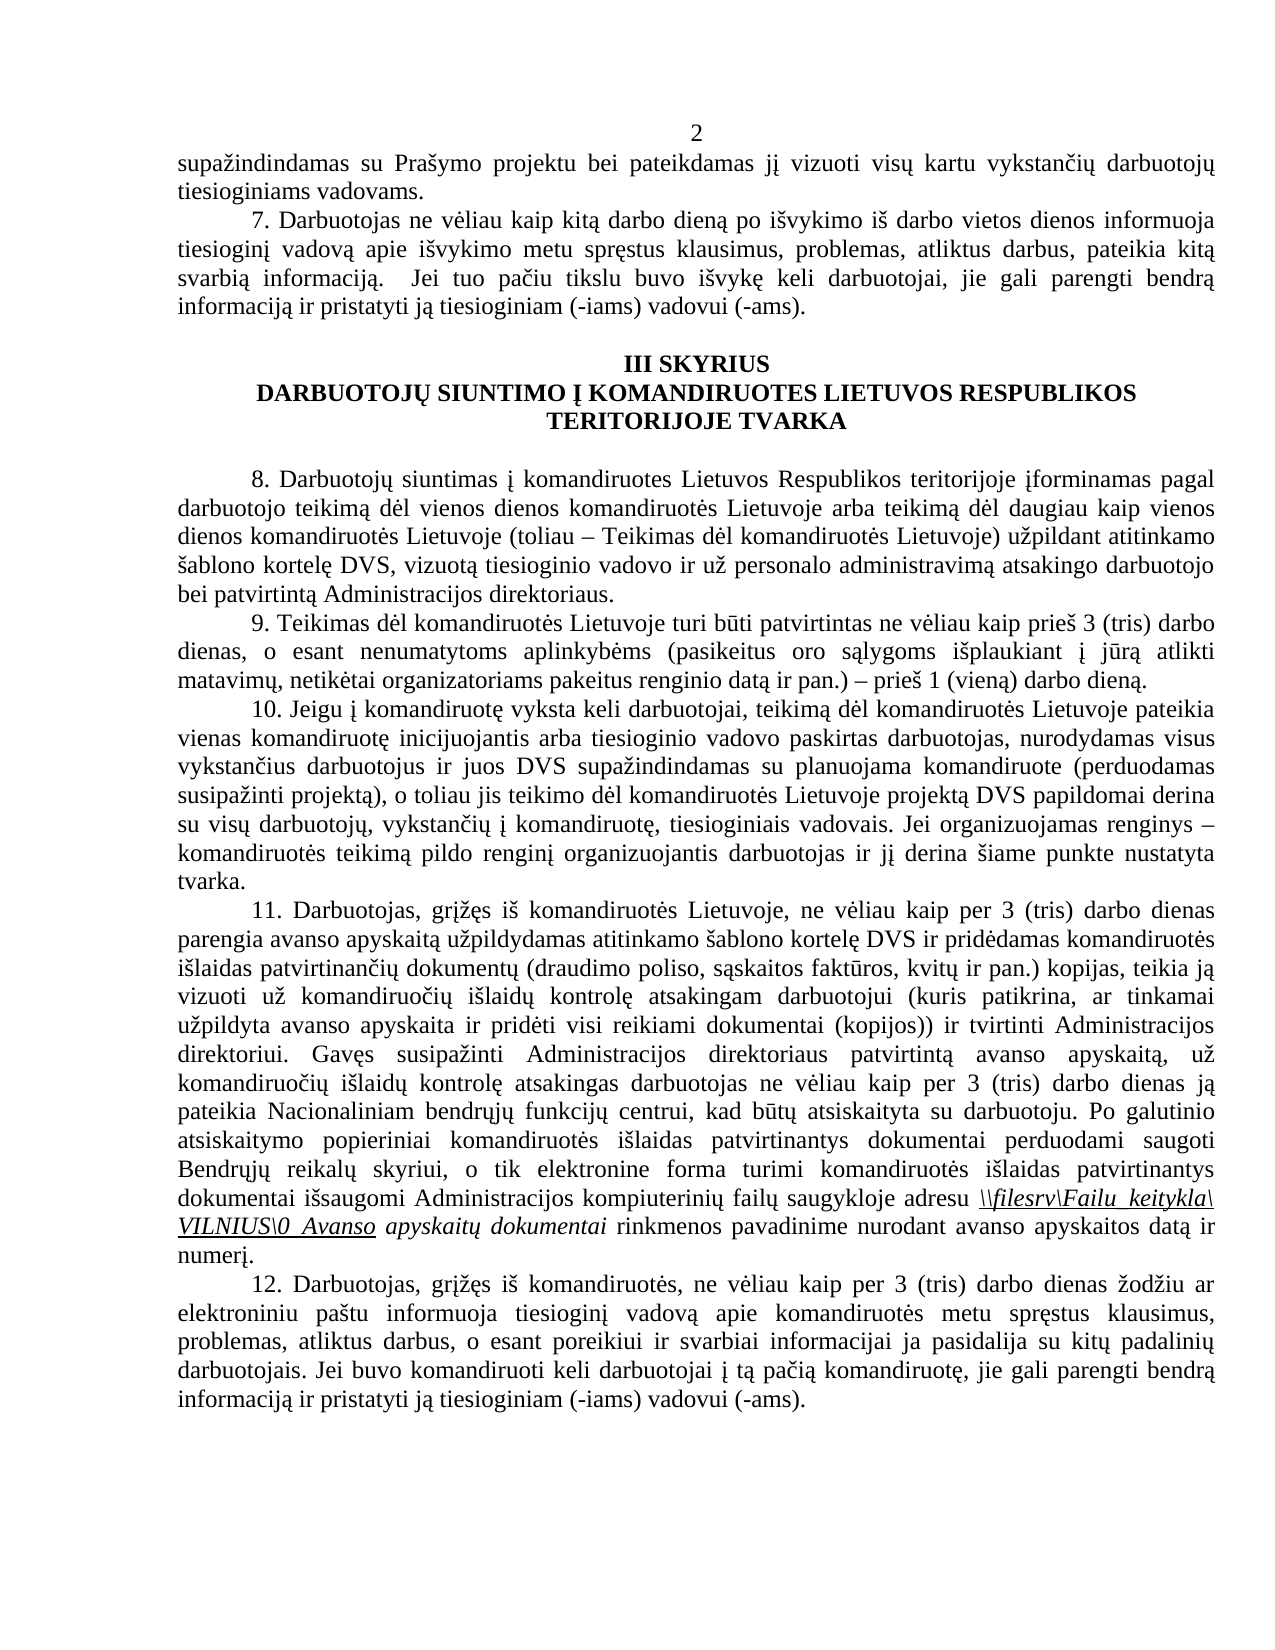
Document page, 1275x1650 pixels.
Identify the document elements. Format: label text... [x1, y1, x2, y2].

text 12. Darbuotojas, grįžęs iš komandiruotės, ne vėliau kaip per 3 (tris) darbo dienas žodžiu ar elektroniniu paštu informuoja tiesioginį vadovą apie komandiruotės metu spręstus klausimus, problemas, atliktus darbus, o esant poreikiui ir svarbiai informacijai ja pasidalija su kitų padalinių darbuotojais. Jei buvo komandiruoti keli darbuotojai į tą pačią komandiruotę, jie gali parengti bendrą informaciją ir pristatyti ją tiesioginiam (-iams) vadovui (-ams). [177, 1269, 1216, 1413]
text 9. Teikimas dėl komandiruotės Lietuvoje turi būti patvirtintas ne vėliau kaip prieš 3 (tris) darbo dienas, o esant nenumatytoms aplinkybėms (pasikeitus oro sąlygoms išplaukiant į jūrą atlikti matavimų, netikėtai organizatoriams pakeitus renginio datą ir pan.) – prieš 1 (vieną) darbo dieną. [177, 608, 1216, 694]
text 8. Darbuotojų siuntimas į komandiruotes Lietuvos Respublikos teritorijoje įforminamas pagal darbuotojo teikimą dėl vienos dienos komandiruotės Lietuvoje arba teikimą dėl daugiau kaip vienos dienos komandiruotės Lietuvoje (toliau – Teikimas dėl komandiruotės Lietuvoje) užpildant atitinkamo šablono kortelę DVS, vizuotą tiesioginio vadovo ir už personalo administravimą atsakingo darbuotojo bei patvirtintą Administracijos direktoriaus. [177, 464, 1216, 608]
text 11. Darbuotojas, grįžęs iš komandiruotės Lietuvoje, ne vėliau kaip per 3 (tris) darbo dienas parengia avanso apyskaitą užpildydamas atitinkamo šablono kortelę DVS ir pridėdamas komandiruotės išlaidas patvirtinančių dokumentų (draudimo poliso, sąskaitos faktūros, kvitų ir pan.) kopijas, teikia ją vizuoti už komandiruočių išlaidų kontrolę atsakingam darbuotojui (kuris patikrina, ar tinkamai užpildyta avanso apyskaita ir pridėti visi reikiami dokumentai (kopijos)) ir tvirtinti Administracijos direktoriui. Gavęs susipažinti Administracijos direktoriaus patvirtintą avanso apyskaitą, už komandiruočių išlaidų kontrolę atsakingas darbuotojas ne vėliau kaip per 3 (tris) darbo dienas ją pateikia Nacionaliniam bendrųjų funkcijų centrui, kad būtų atsiskaityta su darbuotoju. Po galutinio atsiskaitymo popieriniai komandiruotės išlaidas patvirtinantys dokumentai perduodami saugoti Bendrųjų reikalų skyriui, o tik elektronine forma turimi komandiruotės išlaidas patvirtinantys dokumentai išsaugomi Administracijos kompiuterinių failų saugykloje adresu \\filesrv\Failu_keitykla\VILNIUS\0_Avanso apyskaitų dokumentai rinkmenos pavadinime nurodant avanso apyskaitos datą ir numerį. [177, 895, 1216, 1269]
text DARBUOTOJŲ SIUNTIMO Į KOMANDIRUOTES LIETUVOS RESPUBLIKOS TERITORIJOJE TVARKA [177, 378, 1216, 435]
text 10. Jeigu į komandiruotę vyksta keli darbuotojai, teikimą dėl komandiruotės Lietuvoje pateikia vienas komandiruotę inicijuojantis arba tiesioginio vadovo paskirtas darbuotojas, nurodydamas visus vykstančius darbuotojus ir juos DVS supažindindamas su planuojama komandiruote (perduodamas susipažinti projektą), o toliau jis teikimo dėl komandiruotės Lietuvoje projektą DVS papildomai derina su visų darbuotojų, vykstančių į komandiruotę, tiesioginiais vadovais. Jei organizuojamas renginys – komandiruotės teikimą pildo renginį organizuojantis darbuotojas ir jį derina šiame punkte nustatyta tvarka. [177, 694, 1216, 895]
text III SKYRIUS [177, 349, 1216, 378]
text supažindindamas su Prašymo projektu bei pateikdamas jį vizuoti visų kartu vykstančių darbuotojų tiesioginiams vadovams. [177, 148, 1216, 205]
text 7. Darbuotojas ne vėliau kaip kitą darbo dieną po išvykimo iš darbo vietos dienos informuoja tiesioginį vadovą apie išvykimo metu spręstus klausimus, problemas, atliktus darbus, pateikia kitą svarbią informaciją. Jei tuo pačiu tikslu buvo išvykę keli darbuotojai, jie gali parengti bendrą informaciją ir pristatyti ją tiesioginiam (-iams) vadovui (-ams). [177, 205, 1216, 320]
